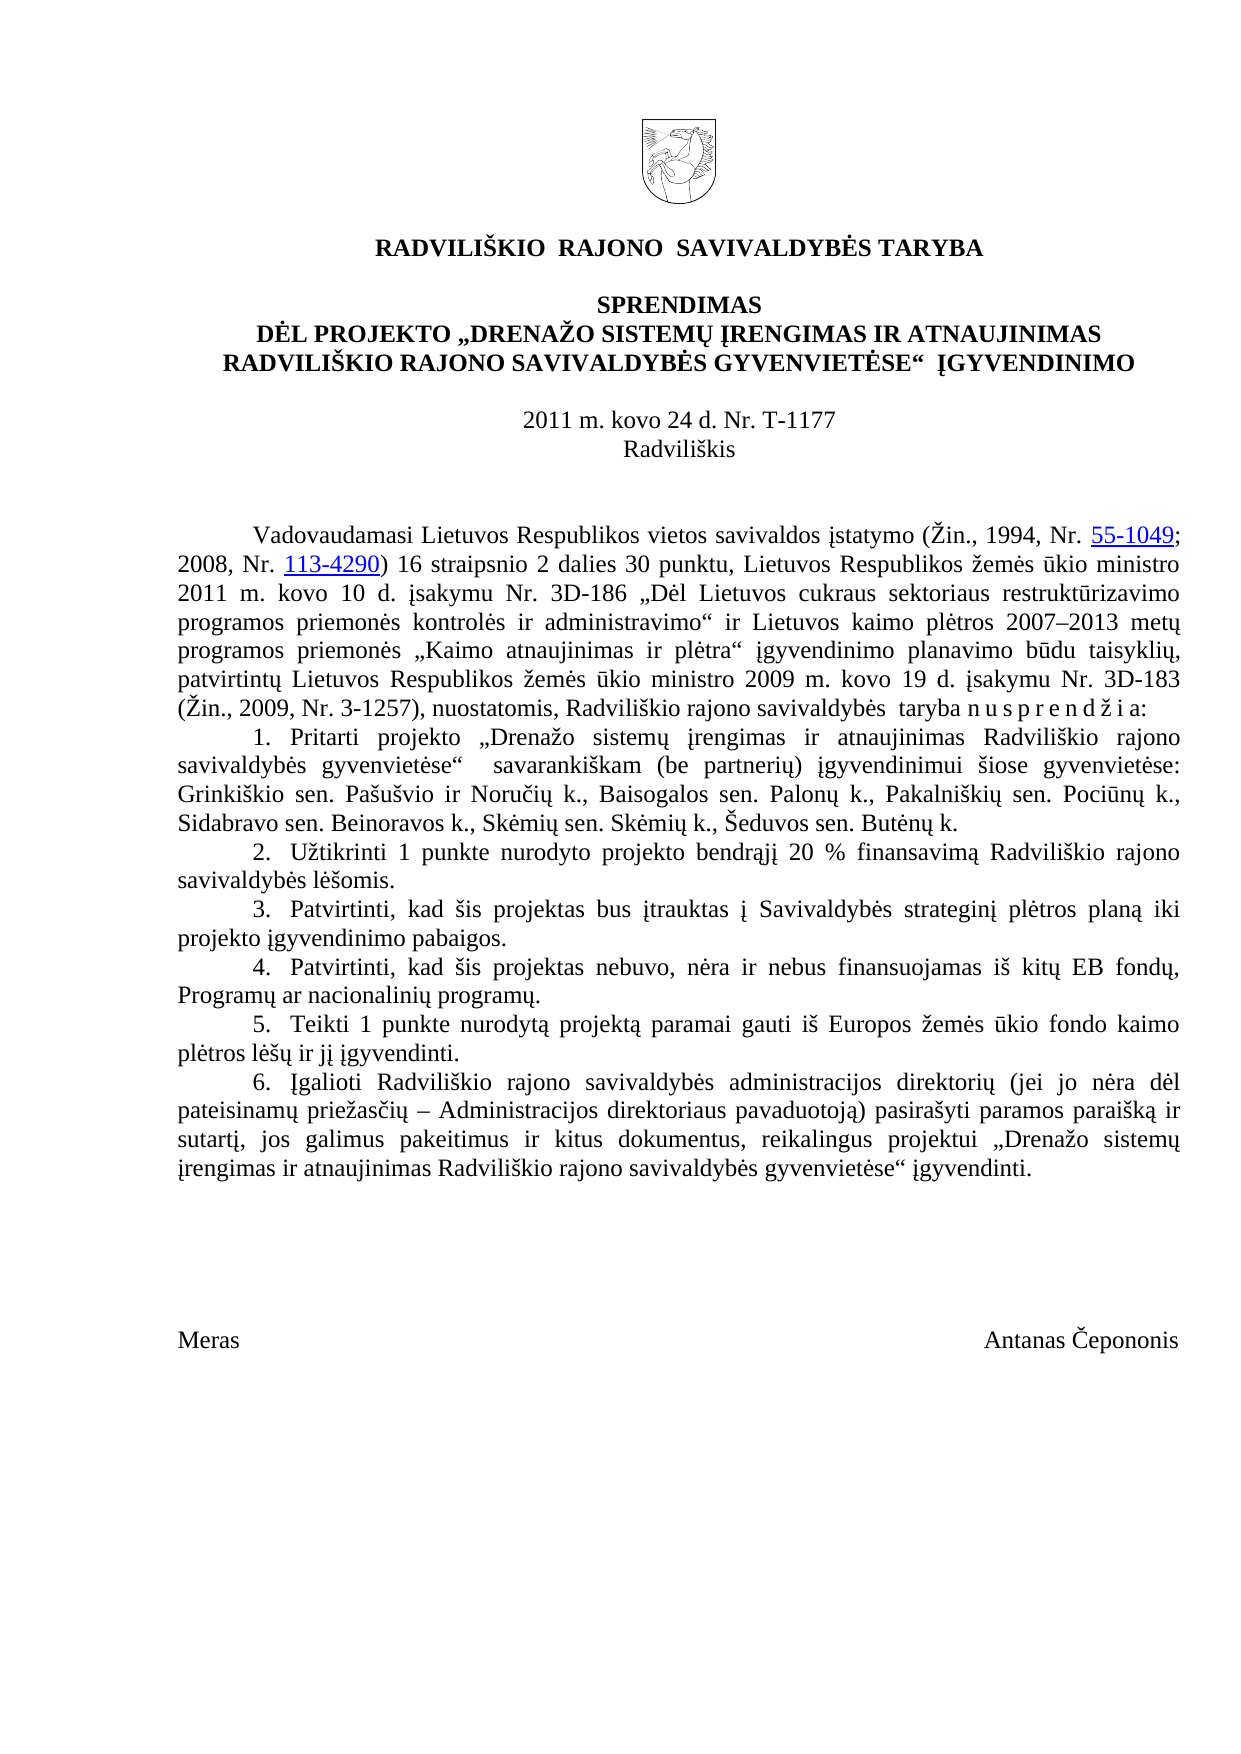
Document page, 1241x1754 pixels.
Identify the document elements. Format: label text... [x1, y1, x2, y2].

text SPRENDIMAS [177, 290, 1181, 319]
text 1. Pritarti projekto „Drenažo sistemų įrengimas ir atnaujinimas Radviliškio rajono savivaldybės gyvenvietėse“ savarankiškam (be partnerių) įgyvendinimui šiose gyvenvietėse: Grinkiškio sen. Pašušvio ir Noručių k., Baisogalos sen. Palonų k., Pakalniškių sen. Pociūnų k., Sidabravo sen. Beinoravos k., Skėmių sen. Skėmių k., Šeduvos sen. Butėnų k. [177, 722, 1181, 837]
text Radviliškis [177, 434, 1181, 463]
text RADVILIŠKIO RAJONO SAVIVALDYBĖS TARYBA [177, 233, 1181, 262]
text 2. Užtikrinti 1 punkte nurodyto projekto bendrąjį 20 % finansavimą Radviliškio rajono savivaldybės lėšomis. [177, 837, 1181, 894]
text 4. Patvirtinti, kad šis projektas nebuvo, nėra ir nebus finansuojamas iš kitų EB fondų, Programų ar nacionalinių programų. [177, 952, 1181, 1009]
text 3. Patvirtinti, kad šis projektas bus įtrauktas į Savivaldybės strateginį plėtros planą iki projekto įgyvendinimo pabaigos. [177, 894, 1181, 952]
text 2011 m. kovo 24 d. Nr. T-1177 [177, 405, 1181, 434]
text Vadovaudamasi Lietuvos Respublikos vietos savivaldos įstatymo (Žin., 1994, Nr. 55-1049; 2008, Nr. 113-4290) 16 straipsnio 2 dalies 30 punktu, Lietuvos Respublikos žemės ūkio ministro 2011 m. kovo 10 d. įsakymu Nr. 3D-186 „Dėl Lietuvos cukraus sektoriaus restruktūrizavimo programos priemonės kontrolės ir administravimo“ ir Lietuvos kaimo plėtros 2007–2013 metų programos priemonės „Kaimo atnaujinimas ir plėtra“ įgyvendinimo planavimo būdu taisyklių, patvirtintų Lietuvos Respublikos žemės ūkio ministro 2009 m. kovo 19 d. įsakymu Nr. 3D-183 (Žin., 2009, Nr. 3-1257), nuostatomis, Radviliškio rajono savivaldybės taryba nusprendžia: [177, 520, 1181, 722]
text DĖL PROJEKTO „DRENAŽO SISTEMŲ ĮRENGIMAS IR ATNAUJINIMAS RADVILIŠKIO RAJONO SAVIVALDYBĖS GYVENVIETĖSE“ ĮGYVENDINIMO [177, 319, 1181, 377]
text 6. Įgalioti Radviliškio rajono savivaldybės administracijos direktorių (jei jo nėra dėl pateisinamų priežasčių – Administracijos direktoriaus pavaduotoją) pasirašyti paramos paraišką ir sutartį, jos galimus pakeitimus ir kitus dokumentus, reikalingus projektui „Drenažo sistemų įrengimas ir atnaujinimas Radviliškio rajono savivaldybės gyvenvietėse“ įgyvendinti. [177, 1067, 1181, 1182]
text Meras Antanas Čepononis [177, 1325, 1181, 1354]
text 5. Teikti 1 punkte nurodytą projektą paramai gauti iš Europos žemės ūkio fondo kaimo plėtros lėšų ir jį įgyvendinti. [177, 1009, 1181, 1067]
